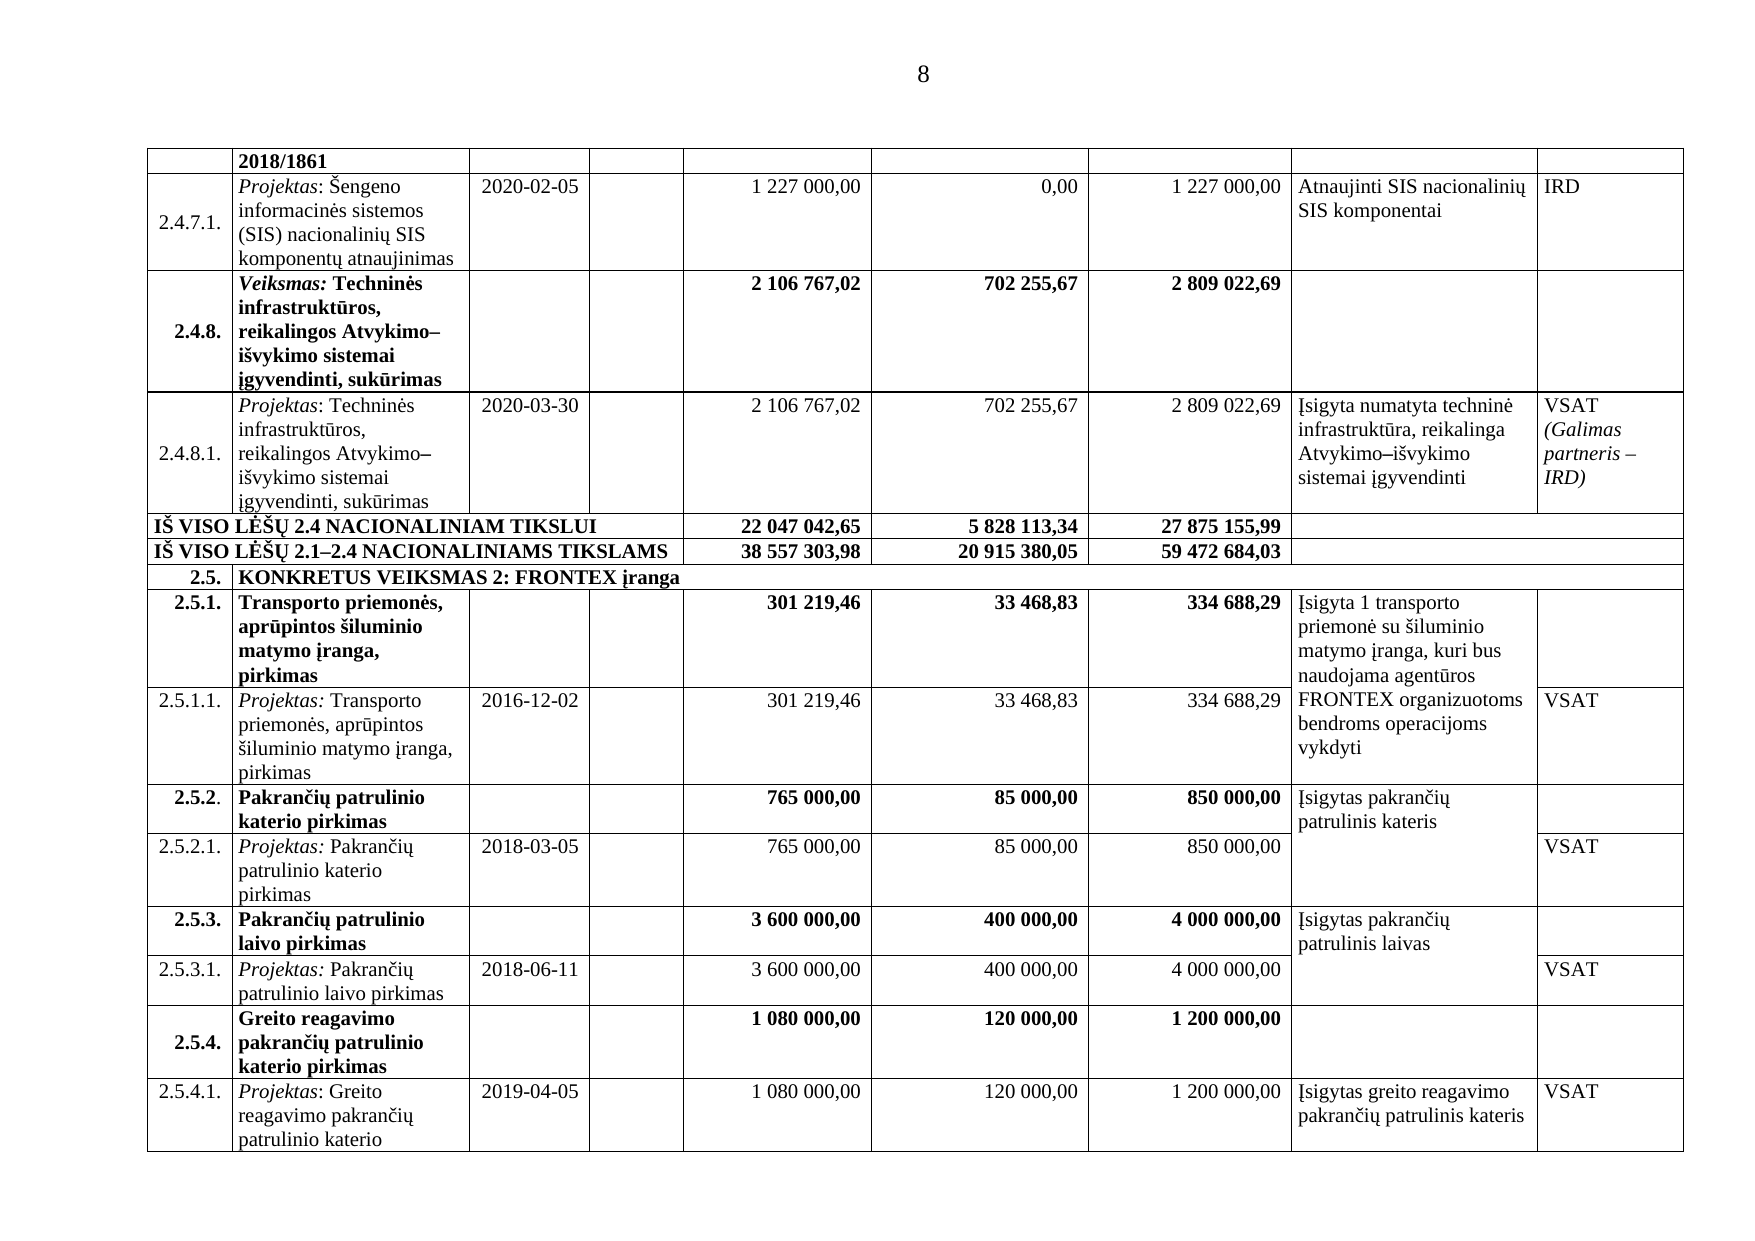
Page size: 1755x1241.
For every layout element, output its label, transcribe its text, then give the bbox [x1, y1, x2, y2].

table_cell Projektas: Pakrančių patrulinio laivo pirkimas [233, 956, 469, 1004]
table_cell 400 000,00 [872, 956, 1088, 1004]
table_cell 0,00 [872, 174, 1088, 270]
table_cell [1538, 590, 1683, 687]
table_cell VSAT [1538, 1079, 1683, 1151]
table_cell 3 600 000,00 [684, 956, 871, 1004]
table_cell [1538, 907, 1683, 955]
table_cell 765 000,00 [684, 785, 871, 833]
table_cell [1292, 955, 1537, 1004]
table_cell 5 828 113,34 [872, 514, 1088, 538]
table_cell Pakrančių patrulinio laivo pirkimas [233, 907, 469, 955]
table_cell [1292, 149, 1537, 173]
table_cell 38 557 303,98 [684, 539, 871, 564]
table_cell 2 809 022,69 [1089, 393, 1291, 513]
table_cell 2018/1861 [233, 149, 469, 173]
table_cell Projektas: Transporto priemonės, aprūpintos šiluminio matymo įranga, pirkimas [233, 688, 469, 784]
table_cell 2.5.1. [148, 590, 232, 687]
table_cell [1538, 149, 1683, 173]
table_cell 20 915 380,05 [872, 539, 1088, 564]
table_cell Įsigytas pakrančių patrulinis kateris [1292, 785, 1537, 833]
table_cell 120 000,00 [872, 1006, 1088, 1078]
table_cell IRD [1538, 174, 1683, 270]
table_cell [872, 149, 1088, 173]
table_cell 2.5.3. [148, 907, 232, 955]
table_cell 120 000,00 [872, 1079, 1088, 1151]
table_cell 2.5.2. [148, 785, 232, 833]
table_cell 33 468,83 [872, 688, 1088, 784]
table_cell [148, 149, 232, 173]
table_cell 2.5.2.1. [148, 834, 232, 906]
table_cell 2 106 767,02 [684, 393, 871, 513]
table_cell [1292, 271, 1537, 391]
table_cell 1 200 000,00 [1089, 1006, 1291, 1078]
table_cell Transporto priemonės, aprūpintos šiluminio matymo įranga, pirkimas [233, 590, 469, 687]
table_cell [1292, 1006, 1537, 1078]
table_cell VSAT [1538, 834, 1683, 906]
table_cell [1538, 1006, 1683, 1078]
table_cell [590, 174, 683, 270]
table_cell [1292, 539, 1683, 564]
table_cell [590, 590, 683, 687]
table_cell 301 219,46 [684, 688, 871, 784]
table_cell 765 000,00 [684, 834, 871, 906]
table_cell KONKRETUS VEIKSMAS 2: FRONTEX įranga [233, 565, 1683, 589]
table_cell 2019-04-05 [470, 1079, 589, 1151]
table_cell 850 000,00 [1089, 834, 1291, 906]
table_cell VSAT [1538, 956, 1683, 1004]
table_cell 1 200 000,00 [1089, 1079, 1291, 1151]
table_cell [590, 1079, 683, 1151]
table_cell [590, 785, 683, 833]
table_cell 2.4.8. [148, 271, 232, 391]
table_cell [590, 907, 683, 955]
table_cell 2.5.4.1. [148, 1079, 232, 1151]
table_cell [470, 785, 589, 833]
table_cell Greito reagavimo pakrančių patrulinio katerio pirkimas [233, 1006, 469, 1078]
table_cell [590, 688, 683, 784]
table_cell 59 472 684,03 [1089, 539, 1291, 564]
table_cell Projektas: Šengeno informacinės sistemos (SIS) nacionalinių SIS komponentų atnaujinimas [233, 174, 469, 270]
table_cell 2.4.7.1. [148, 174, 232, 270]
table_cell [470, 907, 589, 955]
table_cell 85 000,00 [872, 785, 1088, 833]
table_cell 2016-12-02 [470, 688, 589, 784]
table_cell 334 688,29 [1089, 590, 1291, 687]
table_cell [470, 271, 589, 391]
table_cell 4 000 000,00 [1089, 956, 1291, 1004]
table_cell 2018-06-11 [470, 956, 589, 1004]
table_cell [1538, 271, 1683, 391]
table_cell 85 000,00 [872, 834, 1088, 906]
table_cell [470, 1006, 589, 1078]
table_cell 3 600 000,00 [684, 907, 871, 955]
table_cell 2.5.4. [148, 1006, 232, 1078]
table_cell [1538, 785, 1683, 833]
table_cell Projektas: Techninės infrastruktūros, reikalingos Atvykimo–išvykimo sistemai įgyvendinti, sukūrimas [233, 393, 469, 513]
table_cell 400 000,00 [872, 907, 1088, 955]
table_cell 4 000 000,00 [1089, 907, 1291, 955]
table_cell 2.5. [148, 565, 232, 589]
table_cell 2.4.8.1. [148, 393, 232, 513]
table_cell [1089, 149, 1291, 173]
table_cell 1 227 000,00 [684, 174, 871, 270]
table_cell 1 080 000,00 [684, 1006, 871, 1078]
table_cell Projektas: Greito reagavimo pakrančių patrulinio katerio [233, 1079, 469, 1151]
table_cell 702 255,67 [872, 393, 1088, 513]
table_cell Įsigytas greito reagavimo pakrančių patrulinis kateris [1292, 1079, 1537, 1151]
table_cell Pakrančių patrulinio katerio pirkimas [233, 785, 469, 833]
table_cell 334 688,29 [1089, 688, 1291, 784]
table_cell [684, 149, 871, 173]
table_cell 2020-03-30 [470, 393, 589, 513]
table_cell [470, 149, 589, 173]
table_cell VSAT [1538, 688, 1683, 784]
table_cell 2.5.3.1. [148, 956, 232, 1004]
table_cell 850 000,00 [1089, 785, 1291, 833]
table_cell Įsigyta 1 transporto priemonė su šiluminio matymo įranga, kuri bus naudojama agentūros FRONTEX organizuotoms bendroms operacijoms vykdyti [1292, 590, 1537, 784]
table_cell [1292, 833, 1537, 906]
table_cell [590, 271, 683, 391]
table_cell 2 106 767,02 [684, 271, 871, 391]
table_cell 702 255,67 [872, 271, 1088, 391]
table_cell 27 875 155,99 [1089, 514, 1291, 538]
table_cell [590, 956, 683, 1004]
table_cell [590, 834, 683, 906]
table_cell VSAT (Galimas partneris – IRD) [1538, 393, 1683, 513]
table_cell Veiksmas: Techninės infrastruktūros, reikalingos Atvykimo–išvykimo sistemai įgyvendinti, sukūrimas [233, 271, 469, 391]
table_cell 1 080 000,00 [684, 1079, 871, 1151]
table_cell IŠ VISO LĖŠŲ 2.4 NACIONALINIAM TIKSLUI [148, 514, 683, 538]
table_cell 2018-03-05 [470, 834, 589, 906]
table_cell 22 047 042,65 [684, 514, 871, 538]
table_cell Projektas: Pakrančių patrulinio katerio pirkimas [233, 834, 469, 906]
table_cell [590, 393, 683, 513]
table_cell Įsigytas pakrančių patrulinis laivas [1292, 907, 1537, 955]
table_cell IŠ VISO LĖŠŲ 2.1–2.4 NACIONALINIAMS TIKSLAMS [148, 539, 683, 564]
table_cell 2 809 022,69 [1089, 271, 1291, 391]
table_cell 2020-02-05 [470, 174, 589, 270]
table_cell [590, 1006, 683, 1078]
table_cell 301 219,46 [684, 590, 871, 687]
table_cell [1292, 514, 1683, 538]
table_cell 2.5.1.1. [148, 688, 232, 784]
table_cell 1 227 000,00 [1089, 174, 1291, 270]
table_cell Įsigyta numatyta techninė infrastruktūra, reikalinga Atvykimo–išvykimo sistemai įgyvendinti [1292, 393, 1537, 513]
table_cell Atnaujinti SIS nacionalinių SIS komponentai [1292, 174, 1537, 270]
table_cell 33 468,83 [872, 590, 1088, 687]
table_cell [470, 590, 589, 687]
table_cell [590, 149, 683, 173]
